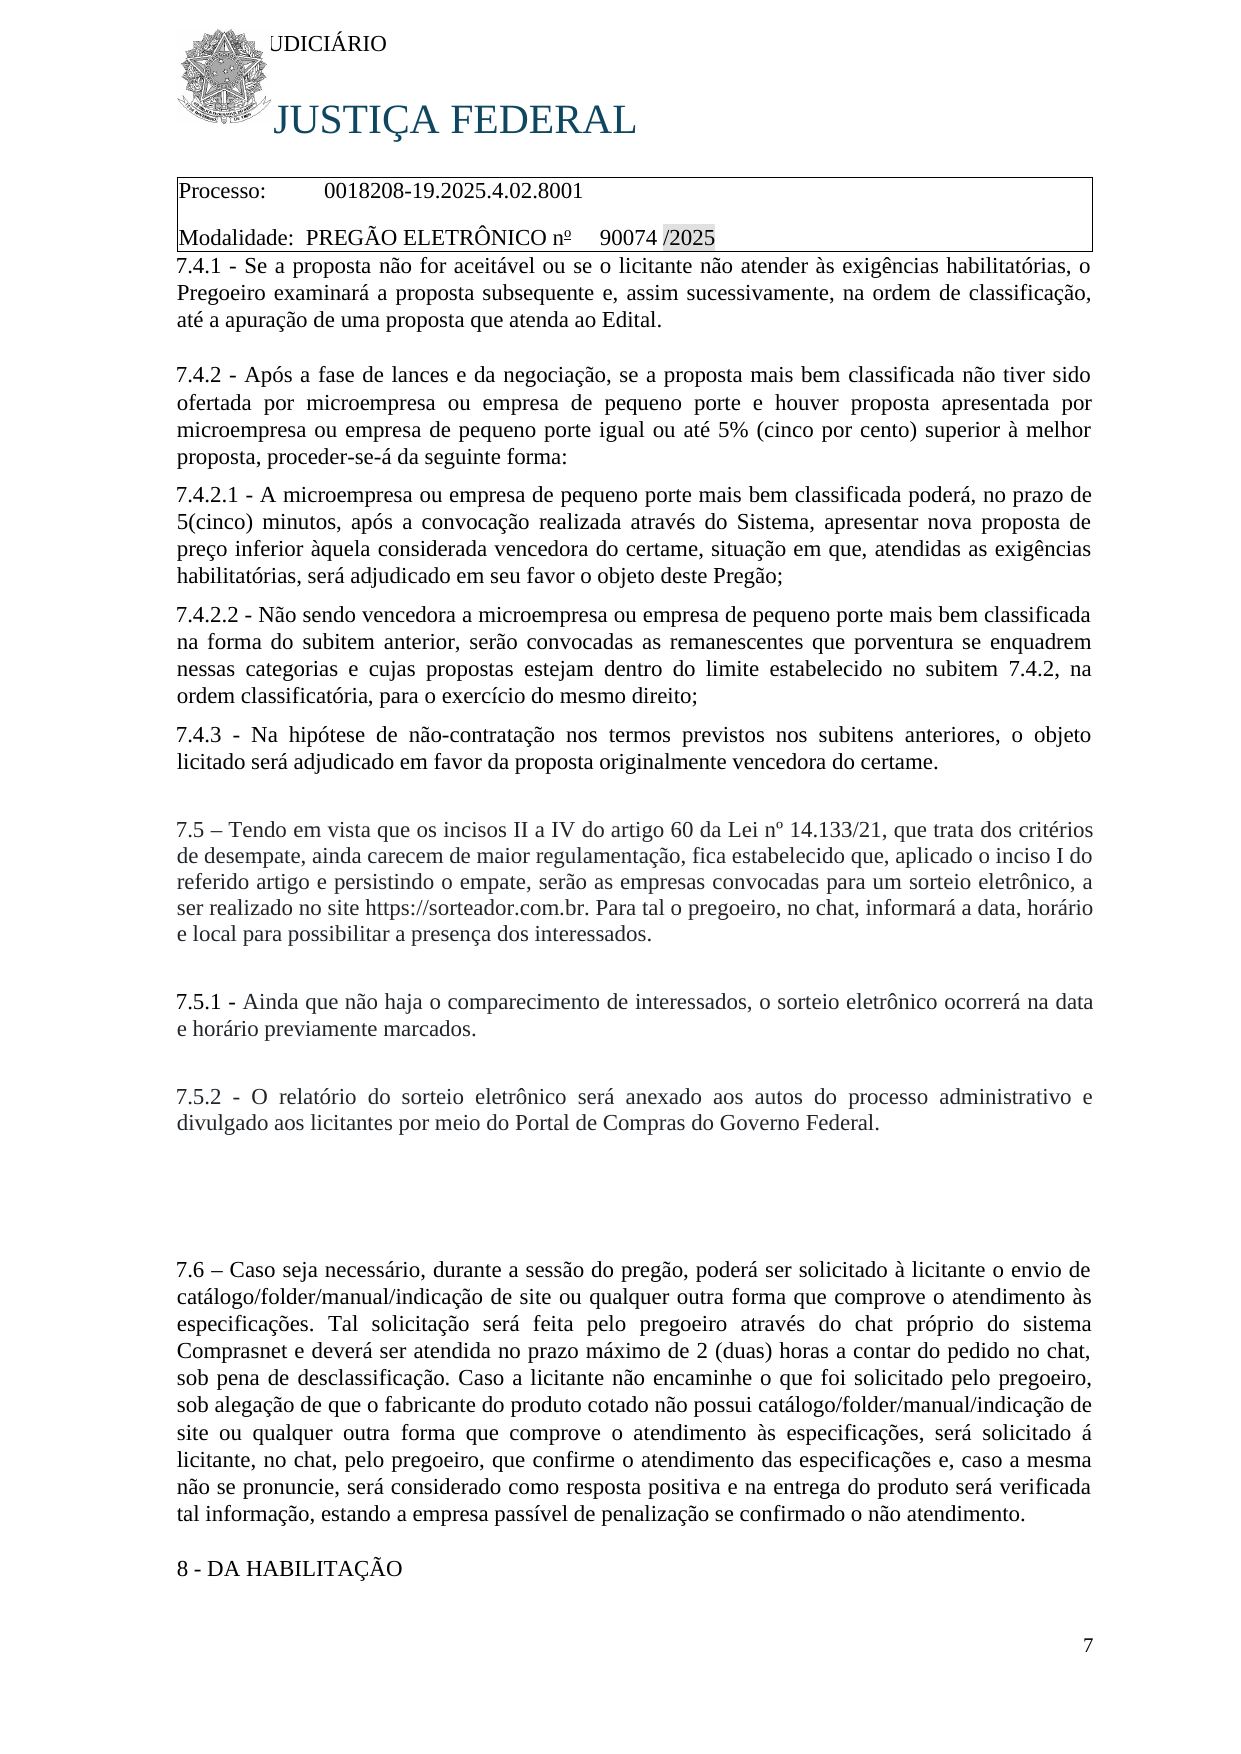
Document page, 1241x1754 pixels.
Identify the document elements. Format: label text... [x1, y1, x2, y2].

subtitle 8 - DA HABILITAÇÃO [177, 1556, 1093, 1582]
text 7.4.2.1 - A microempresa ou empresa de pequeno porte mais bem classificada poderá, no prazo de 5(cinco) minutos, após a convocação realizada através do Sistema, apresentar nova proposta de preço inferior àquela considerada vencedora do certame, situação em que, atendidas as exigências habilitatórias, será adjudicado em seu favor o objeto deste Pregão; [176, 481, 1093, 589]
text 7.5 – Tendo em vista que os incisos II a IV do artigo 60 da Lei nº 14.133/21, que trata dos critérios de desempate, ainda carecem de maior regulamentação, fica estabelecido que, aplicado o inciso I do referido artigo e persistindo o empate, serão as empresas convocadas para um sorteio eletrônico, a ser realizado no site https://sorteador.com.br. Para tal o pregoeiro, no chat, informará a data, horário e local para possibilitar a presença dos interessados. [176, 816, 1094, 947]
text 7.6 – Caso seja necessário, durante a sessão do pregão, poderá ser solicitado à licitante o envio de catálogo/folder/manual/indicação de site ou qualquer outra forma que comprove o atendimento às especificações. Tal solicitação será feita pelo pregoeiro através do chat próprio do sistema Comprasnet e deverá ser atendida no prazo máximo de 2 (duas) horas a contar do pedido no chat, sob pena de desclassificação. Caso a licitante não encaminhe o que foi solicitado pelo pregoeiro, sob alegação de que o fabricante do produto cotado não possui catálogo/folder/manual/indicação de site ou qualquer outra forma que comprove o atendimento às especificações, será solicitado á licitante, no chat, pelo pregoeiro, que confirme o atendimento das especificações e, caso a mesma não se pronuncie, será considerado como resposta positiva e na entrega do produto será verificada tal informação, estando a empresa passível de penalização se confirmado o não atendimento. [176, 1256, 1093, 1526]
text 7.4.2.2 - Não sendo vencedora a microempresa ou empresa de pequeno porte mais bem classificada na forma do subitem anterior, serão convocadas as remanescentes que porventura se enquadrem nessas categorias e cujas propostas estejam dentro do limite estabelecido no subitem 7.4.2, na ordem classificatória, para o exercício do mesmo direito; [176, 601, 1093, 708]
text 7.4.3 - Na hipótese de não-contratação nos termos previstos nos subitens anteriores, o objeto licitado será adjudicado em favor da proposta originalmente vencedora do certame. [176, 721, 1093, 774]
text 7.4.2 - Após a fase de lances e da negociação, se a proposta mais bem classificada não tiver sido ofertada por microempresa ou empresa de pequeno porte e houver proposta apresentada por microempresa ou empresa de pequeno porte igual ou até 5% (cinco por cento) superior à melhor proposta, proceder-se-á da seguinte forma: [176, 361, 1093, 469]
text 7.4.1 - Se a proposta não for aceitável ou se o licitante não atender às exigências habilitatórias, o Pregoeiro examinará a proposta subsequente e, assim sucessivamente, na ordem de classificação, até a apuração de uma proposta que atenda ao Edital. [176, 252, 1093, 332]
text 7.5.2 - O relatório do sorteio eletrônico será anexado aos autos do processo administrativo e divulgado aos licitantes por meio do Portal de Compras do Governo Federal. [176, 1083, 1094, 1135]
text 7.5.1 - Ainda que não haja o comparecimento de interessados, o sorteio eletrônico ocorrerá na data e horário previamente marcados. [176, 989, 1094, 1041]
